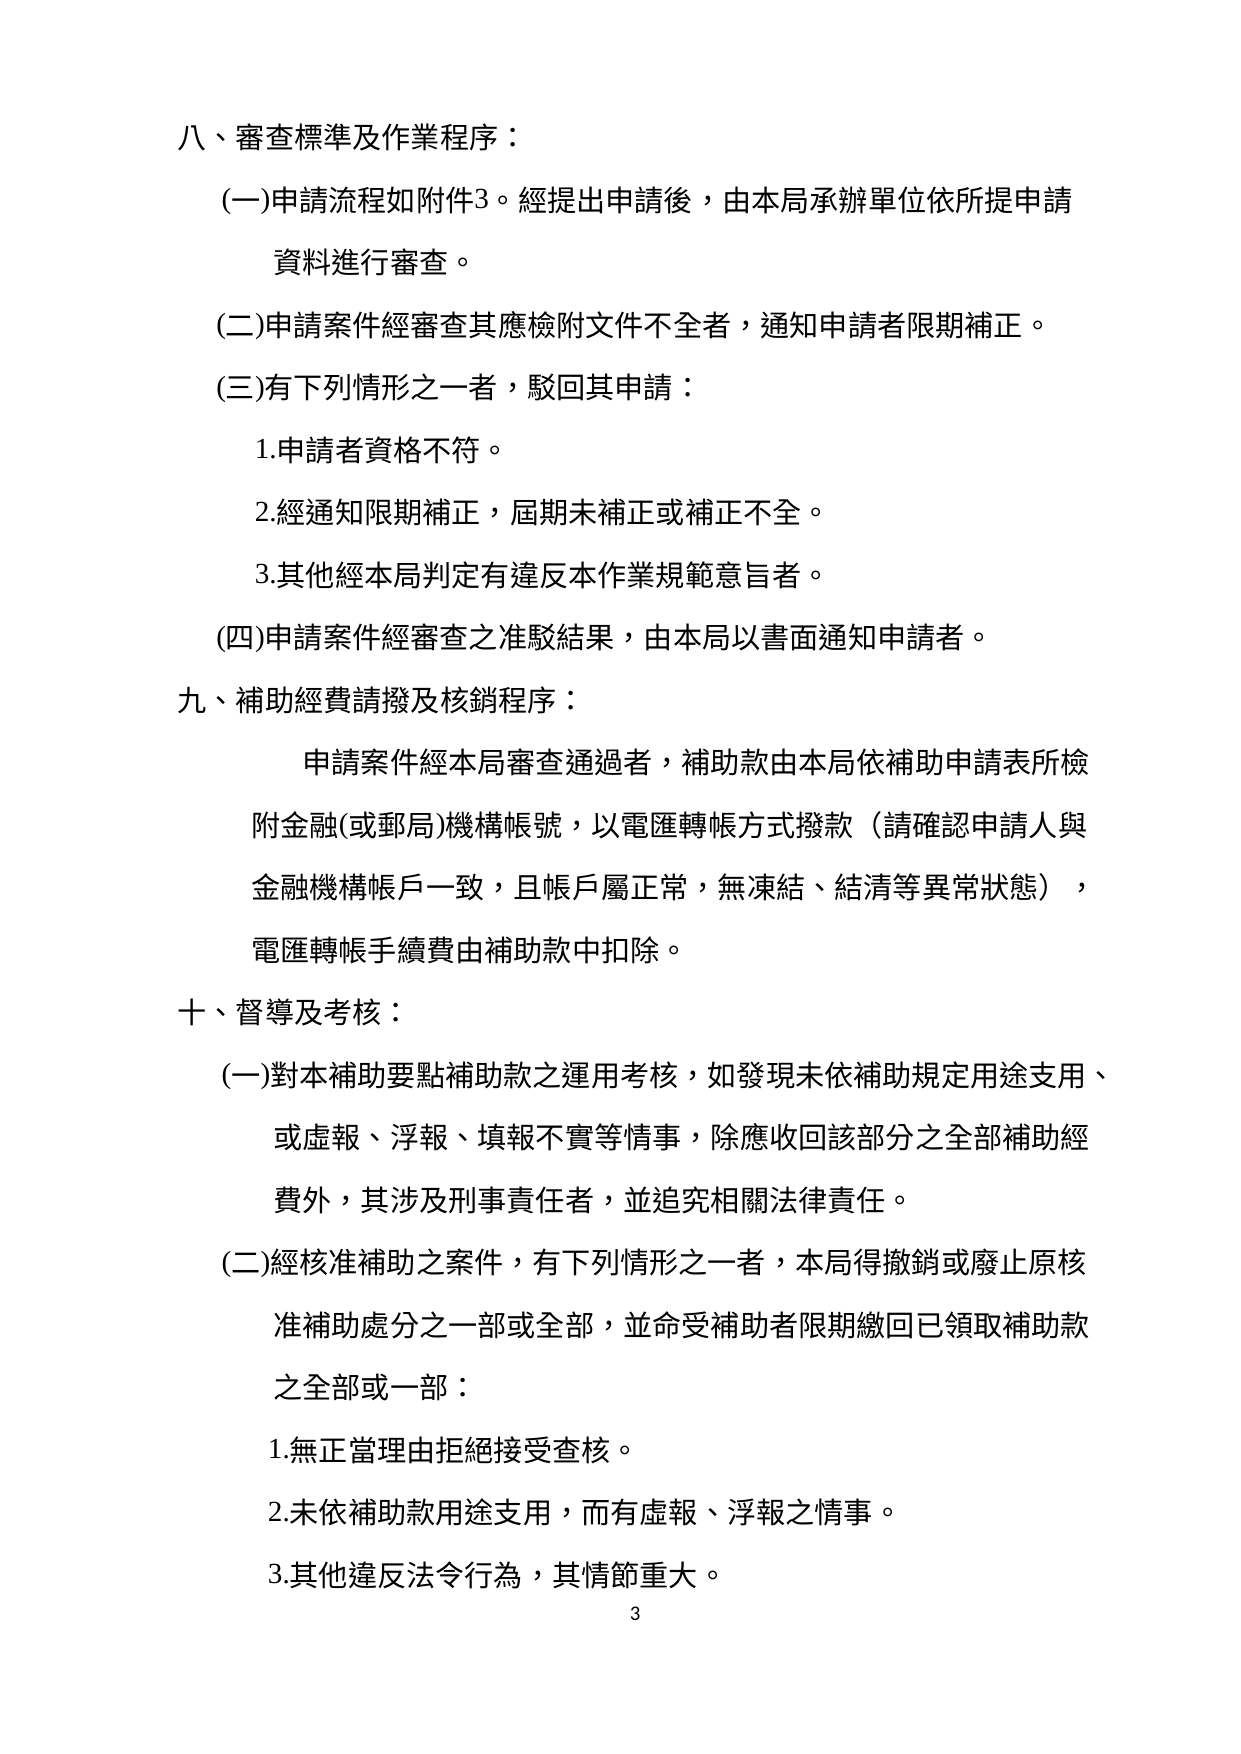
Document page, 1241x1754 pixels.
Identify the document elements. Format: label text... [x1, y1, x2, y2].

text 2.未依補助款用途支用，而有虛報、浮報之情事。 [177, 1469, 1092, 1532]
text 3.其他違反法令行為，其情節重大。 [177, 1532, 1092, 1594]
text (三)有下列情形之一者，駁回其申請： [177, 344, 1092, 407]
text (一)申請流程如附件3。經提出申請後，由本局承辦單位依所提申請資料進行審查。 [221, 157, 1092, 282]
text (四)申請案件經審查之准駁結果，由本局以書面通知申請者。 [177, 594, 1092, 657]
text 九、補助經費請撥及核銷程序： [177, 657, 1092, 719]
text 八、審查標準及作業程序： [177, 94, 1092, 157]
text 十、督導及考核： [177, 969, 1092, 1032]
text (二)申請案件經審查其應檢附文件不全者，通知申請者限期補正。 [177, 282, 1092, 344]
text 3.其他經本局判定有違反本作業規範意旨者。 [177, 532, 1092, 594]
text 1.無正當理由拒絕接受查核。 [177, 1407, 1092, 1469]
text (二)經核准補助之案件，有下列情形之一者，本局得撤銷或廢止原核准補助處分之一部或全部，並命受補助者限期繳回已領取補助款之全部或一部： [221, 1219, 1092, 1407]
text (一)對本補助要點補助款之運用考核，如發現未依補助規定用途支用、或虛報、浮報、填報不實等情事，除應收回該部分之全部補助經費外，其涉及刑事責任者，並追究相關法律責任。 [221, 1032, 1092, 1219]
text 1.申請者資格不符。 [177, 407, 1092, 469]
text 2.經通知限期補正，屆期未補正或補正不全。 [177, 469, 1092, 532]
text 申請案件經本局審查通過者，補助款由本局依補助申請表所檢附金融(或郵局)機構帳號，以電匯轉帳方式撥款（請確認申請人與金融機構帳戶一致，且帳戶屬正常，無凍結、結清等異常狀態），電匯轉帳手續費由補助款中扣除。 [251, 719, 1092, 969]
